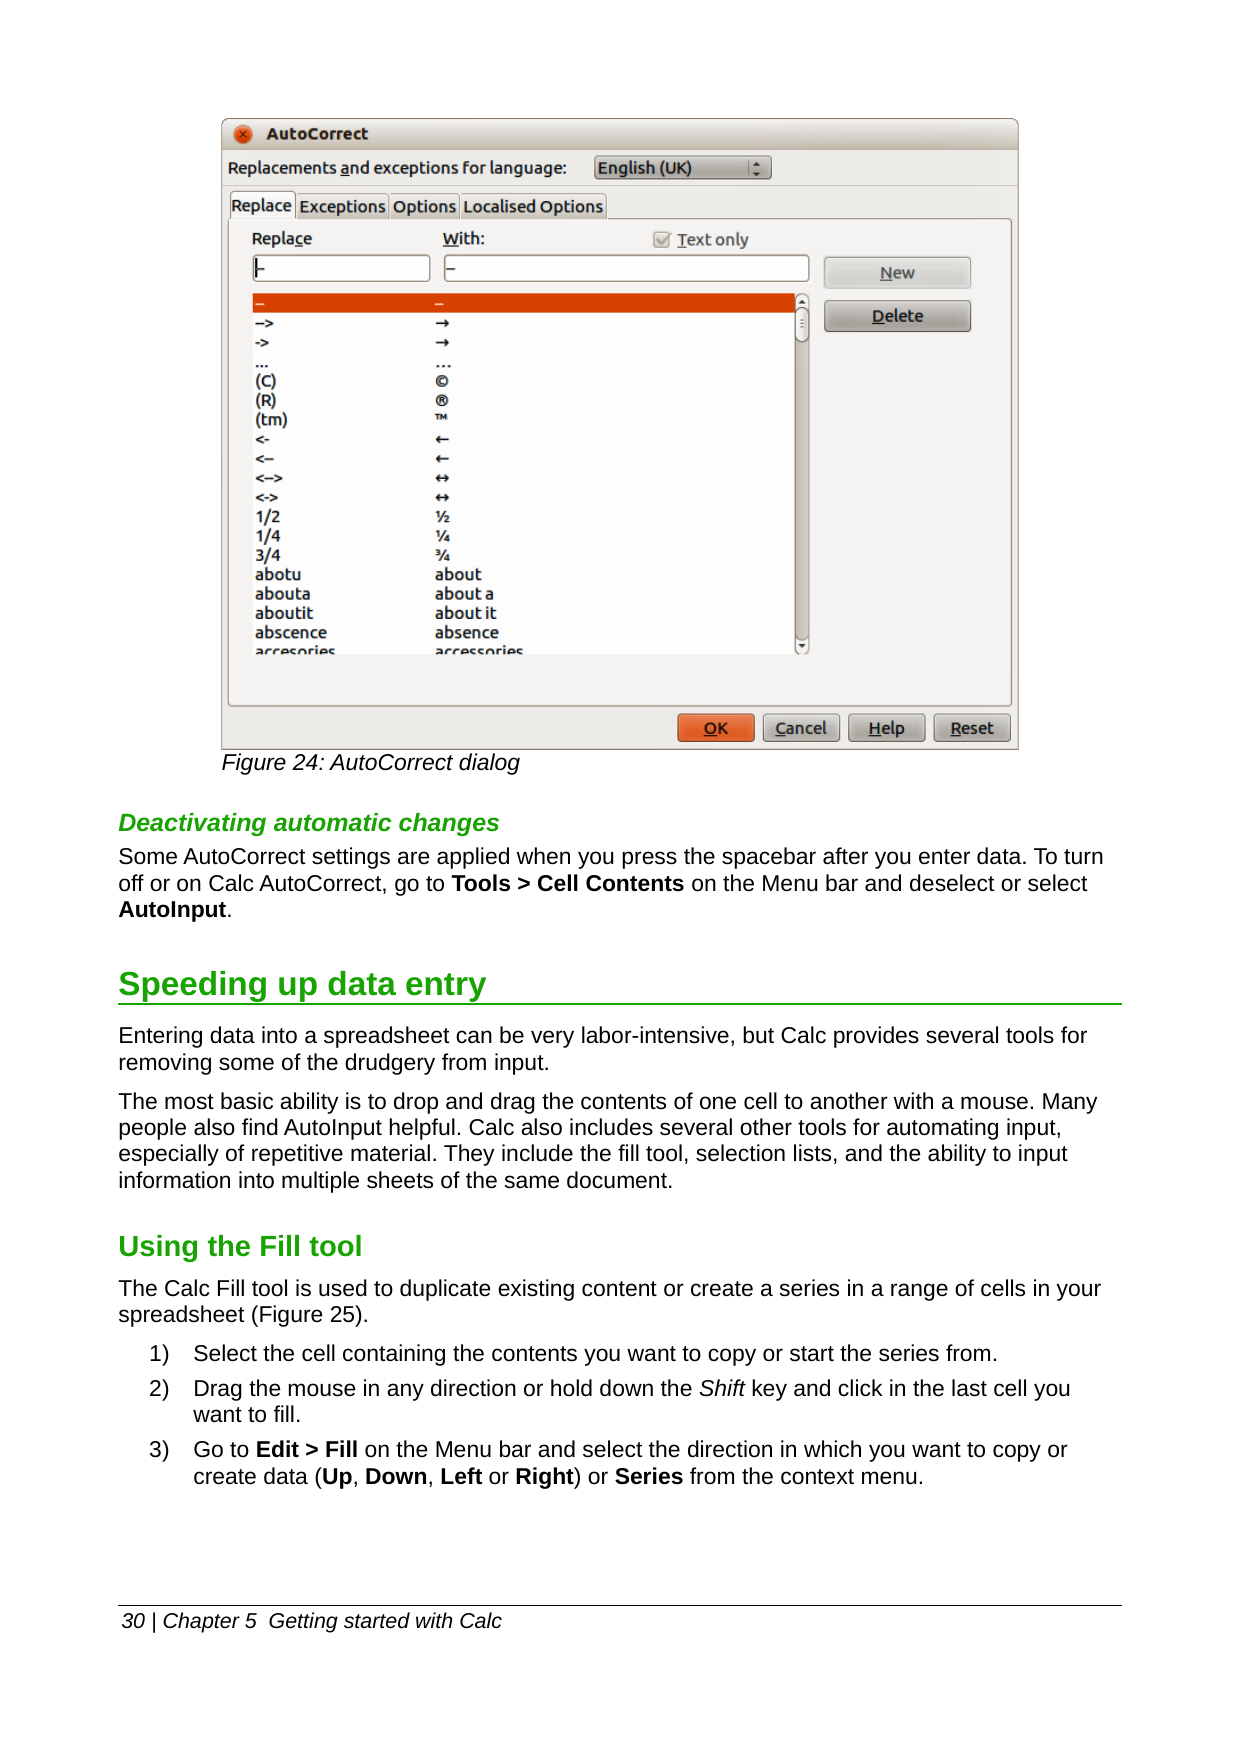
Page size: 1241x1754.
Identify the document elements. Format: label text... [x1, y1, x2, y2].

subtitle Using the Fill tool [118, 1229, 1122, 1263]
picture [221, 118, 1019, 750]
subtitle Deactivating automatic changes [118, 808, 1122, 837]
subtitle Speeding up data entry [118, 964, 1122, 1003]
text Figure 24: AutoCorrect dialog [221, 750, 1019, 776]
list Drag the mouse in any direction or hold down the Shift key and click in the last cell you want to fill. [169, 1375, 1122, 1428]
text Some AutoCorrect settings are applied when you press the spacebar after you enter data. To turn off or on Calc AutoCorrect, go to Tools > Cell Contents on the Menu bar and deselect or select AutoInput. [118, 843, 1122, 922]
text The Calc Fill tool is used to duplicate existing content or create a series in a range of cells in your spreadsheet (Figure 25). [118, 1274, 1122, 1327]
text The most basic ability is to drop and drag the contents of one cell to another with a mouse. Many people also find AutoInput helpful. Calc also includes several other tools for automating input, especially of repetitive material. They include the fill tool, selection lists, and the ability to input information into multiple sheets of the same document. [118, 1088, 1122, 1193]
text Entering data into a spreadsheet can be very labor-intensive, but Calc provides several tools for removing some of the drudgery from input. [118, 1022, 1122, 1075]
list Go to Edit > Fill on the Menu bar and select the direction in which you want to copy or create data (Up, Down, Left or Right) or Series from the context menu. [169, 1436, 1122, 1489]
list Select the cell containing the contents you want to copy or start the series from. [169, 1340, 1122, 1366]
